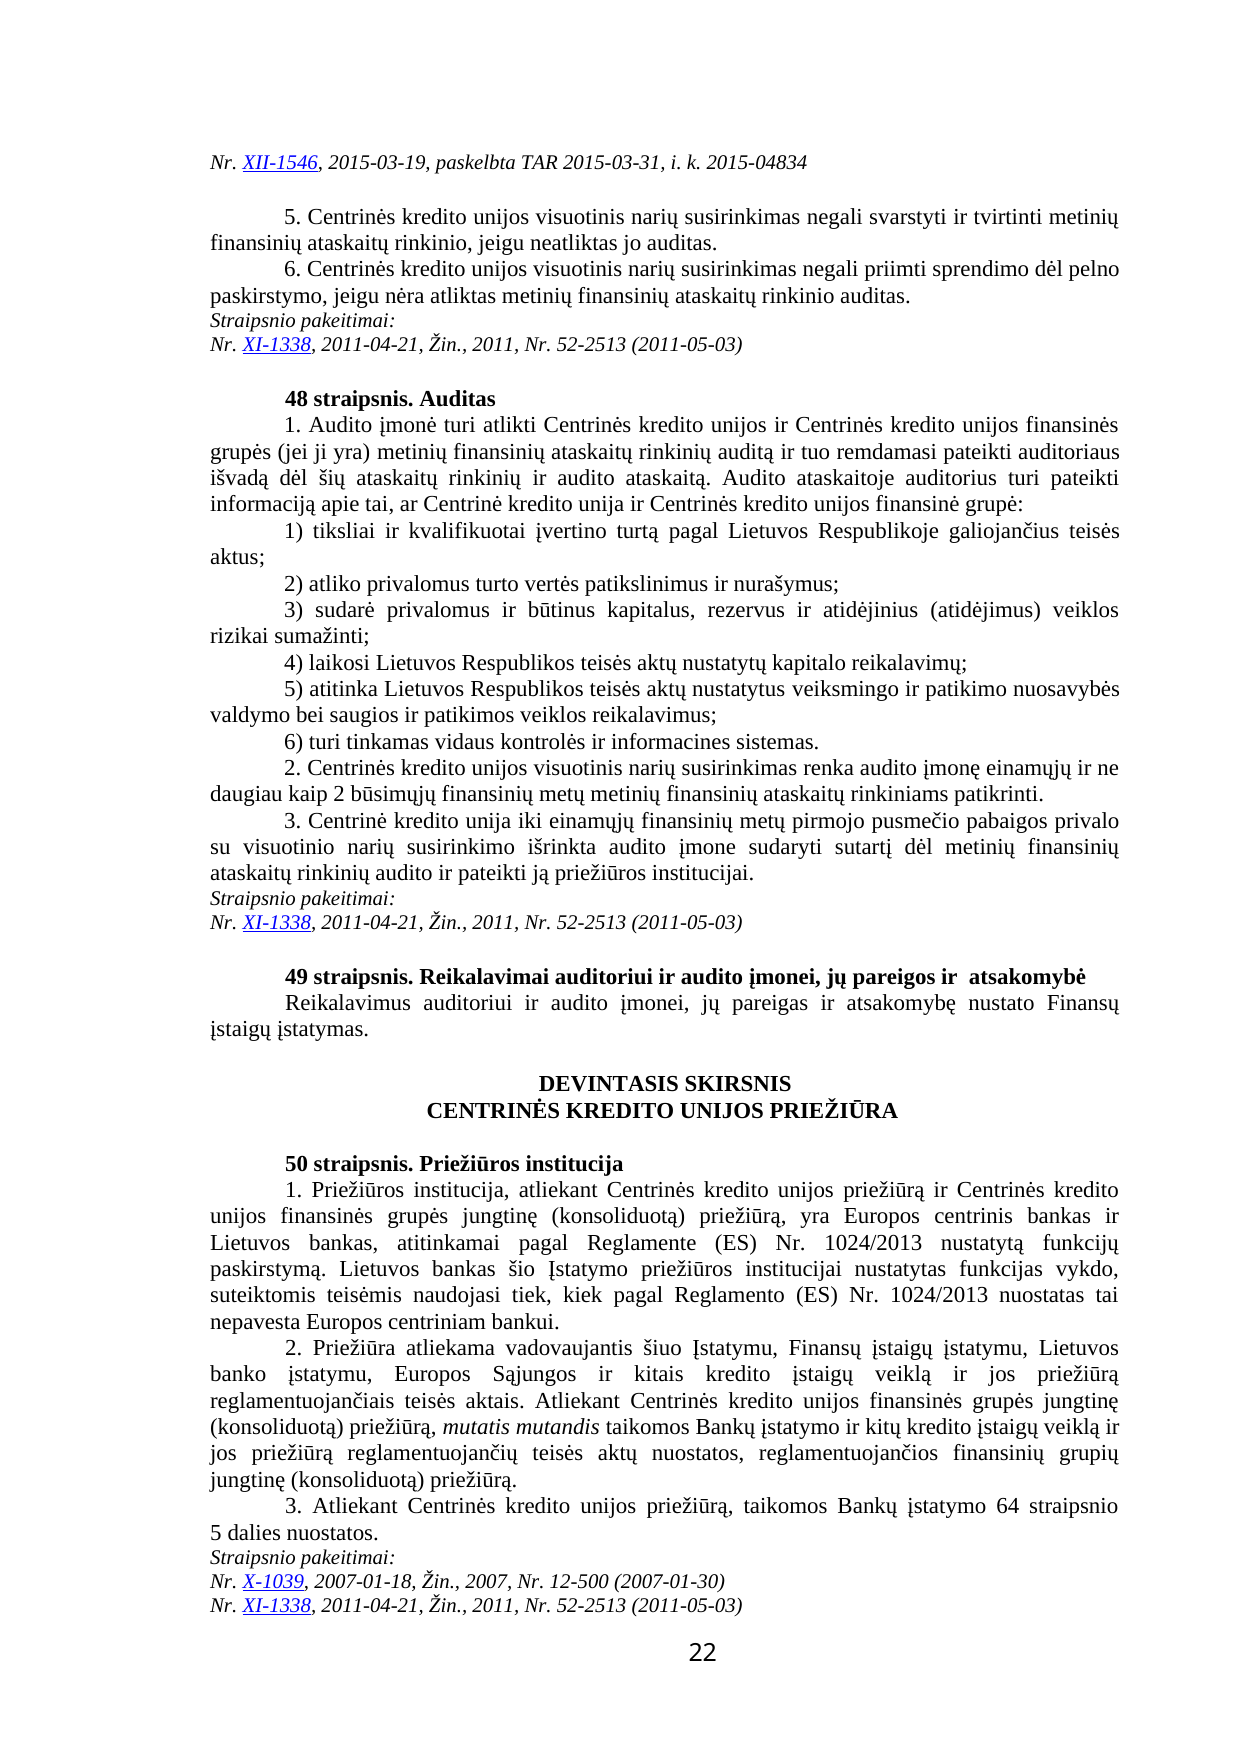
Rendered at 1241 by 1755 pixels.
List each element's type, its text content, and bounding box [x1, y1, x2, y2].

text Nr. X-1039, 2007-01-18, Žin., 2007, Nr. 12-500 (2007-01-30) [210, 1569, 1120, 1593]
text Nr. XII-1546, 2015-03-19, paskelbta TAR 2015-03-31, i. k. 2015-04834 [210, 150, 1120, 174]
text Nr. XI-1338, 2011-04-21, Žin., 2011, Nr. 52-2513 (2011-05-03) [210, 910, 1120, 934]
text 1) tiksliai ir kvalifikuotai įvertino turtą pagal Lietuvos Respublikoje galiojančius teisės aktus; [210, 517, 1120, 569]
text 3. Atliekant Centrinės kredito unijos priežiūrą, taikomos Bankų įstatymo 64 straipsnio 5 dalies nuostatos. [210, 1492, 1120, 1545]
text Nr. XI-1338, 2011-04-21, Žin., 2011, Nr. 52-2513 (2011-05-03) [210, 1593, 1120, 1617]
text Straipsnio pakeitimai: [210, 886, 1126, 910]
text 2. Centrinės kredito unijos visuotinis narių susirinkimas renka audito įmonę einamųjų ir ne daugiau kaip 2 būsimųjų finansinių metų metinių finansinių ataskaitų rinkiniams patikrinti. [210, 754, 1120, 807]
text 6. Centrinės kredito unijos visuotinis narių susirinkimas negali priimti sprendimo dėl pelno paskirstymo, jeigu nėra atliktas metinių finansinių ataskaitų rinkinio auditas. [210, 256, 1120, 308]
text Straipsnio pakeitimai: [210, 308, 1126, 332]
text 5. Centrinės kredito unijos visuotinis narių susirinkimas negali svarstyti ir tvirtinti metinių finansinių ataskaitų rinkinio, jeigu neatliktas jo auditas. [210, 203, 1120, 256]
text 49 straipsnis. Reikalavimai auditoriui ir audito įmonei, jų pareigos ir atsakomybė [285, 963, 1120, 989]
text 5) atitinka Lietuvos Respublikos teisės aktų nustatytus veiksmingo ir patikimo nuosavybės valdymo bei saugios ir patikimos veiklos reikalavimus; [210, 675, 1120, 728]
text 6) turi tinkamas vidaus kontrolės ir informacines sistemas. [210, 728, 1120, 754]
text DEVINTASIS SKIRSNIS [210, 1071, 1120, 1097]
text Reikalavimus auditoriui ir audito įmonei, jų pareigas ir atsakomybę nustato Finansų įstaigų įstatymas. [210, 989, 1120, 1042]
text Straipsnio pakeitimai: [210, 1545, 1120, 1569]
text 2) atliko privalomus turto vertės patikslinimus ir nurašymus; [210, 569, 1120, 596]
text 2. Priežiūra atliekama vadovaujantis šiuo Įstatymu, Finansų įstaigų įstatymu, Lietuvos banko įstatymu, Europos Sąjungos ir kitais kredito įstaigų veiklą ir jos priežiūrą reglamentuojančiais teisės aktais. Atliekant Centrinės kredito unijos finansinės grupės jungtinę (konsoliduotą) priežiūrą, mutatis mutandis taikomos Bankų įstatymo ir kitų kredito įstaigų veiklą ir jos priežiūrą reglamentuojančių teisės aktų nuostatos, reglamentuojančios finansinių grupių jungtinę (konsoliduotą) priežiūrą. [210, 1334, 1120, 1492]
text Nr. XI-1338, 2011-04-21, Žin., 2011, Nr. 52-2513 (2011-05-03) [210, 332, 1120, 356]
text 1. Priežiūros institucija, atliekant Centrinės kredito unijos priežiūrą ir Centrinės kredito unijos finansinės grupės jungtinę (konsoliduotą) priežiūrą, yra Europos centrinis bankas ir Lietuvos bankas, atitinkamai pagal Reglamente (ES) Nr. 1024/2013 nustatytą funkcijų paskirstymą. Lietuvos bankas šio Įstatymo priežiūros institucijai nustatytas funkcijas vykdo, suteiktomis teisėmis naudojasi tiek, kiek pagal Reglamento (ES) Nr. 1024/2013 nuostatas tai nepavesta Europos centriniam bankui. [210, 1176, 1120, 1334]
text 48 straipsnis. Auditas [210, 385, 1120, 411]
text 1. Audito įmonė turi atlikti Centrinės kredito unijos ir Centrinės kredito unijos finansinės grupės (jei ji yra) metinių finansinių ataskaitų rinkinių auditą ir tuo remdamasi pateikti auditoriaus išvadą dėl šių ataskaitų rinkinių ir audito ataskaitą. Audito ataskaitoje auditorius turi pateikti informaciją apie tai, ar Centrinė kredito unija ir Centrinės kredito unijos finansinė grupė: [210, 411, 1120, 517]
text 3. Centrinė kredito unija iki einamųjų finansinių metų pirmojo pusmečio pabaigos privalo su visuotinio narių susirinkimo išrinkta audito įmone sudaryti sutartį dėl metinių finansinių ataskaitų rinkinių audito ir pateikti ją priežiūros institucijai. [210, 807, 1120, 886]
text CENTRINĖS KREDITO UNIJOS PRIEŽIŪRA [210, 1097, 1120, 1123]
text 4) laikosi Lietuvos Respublikos teisės aktų nustatytų kapitalo reikalavimų; [210, 649, 1120, 675]
text 50 straipsnis. Priežiūros institucija [210, 1149, 1120, 1176]
text 3) sudarė privalomus ir būtinus kapitalus, rezervus ir atidėjinius (atidėjimus) veiklos rizikai sumažinti; [210, 596, 1120, 649]
